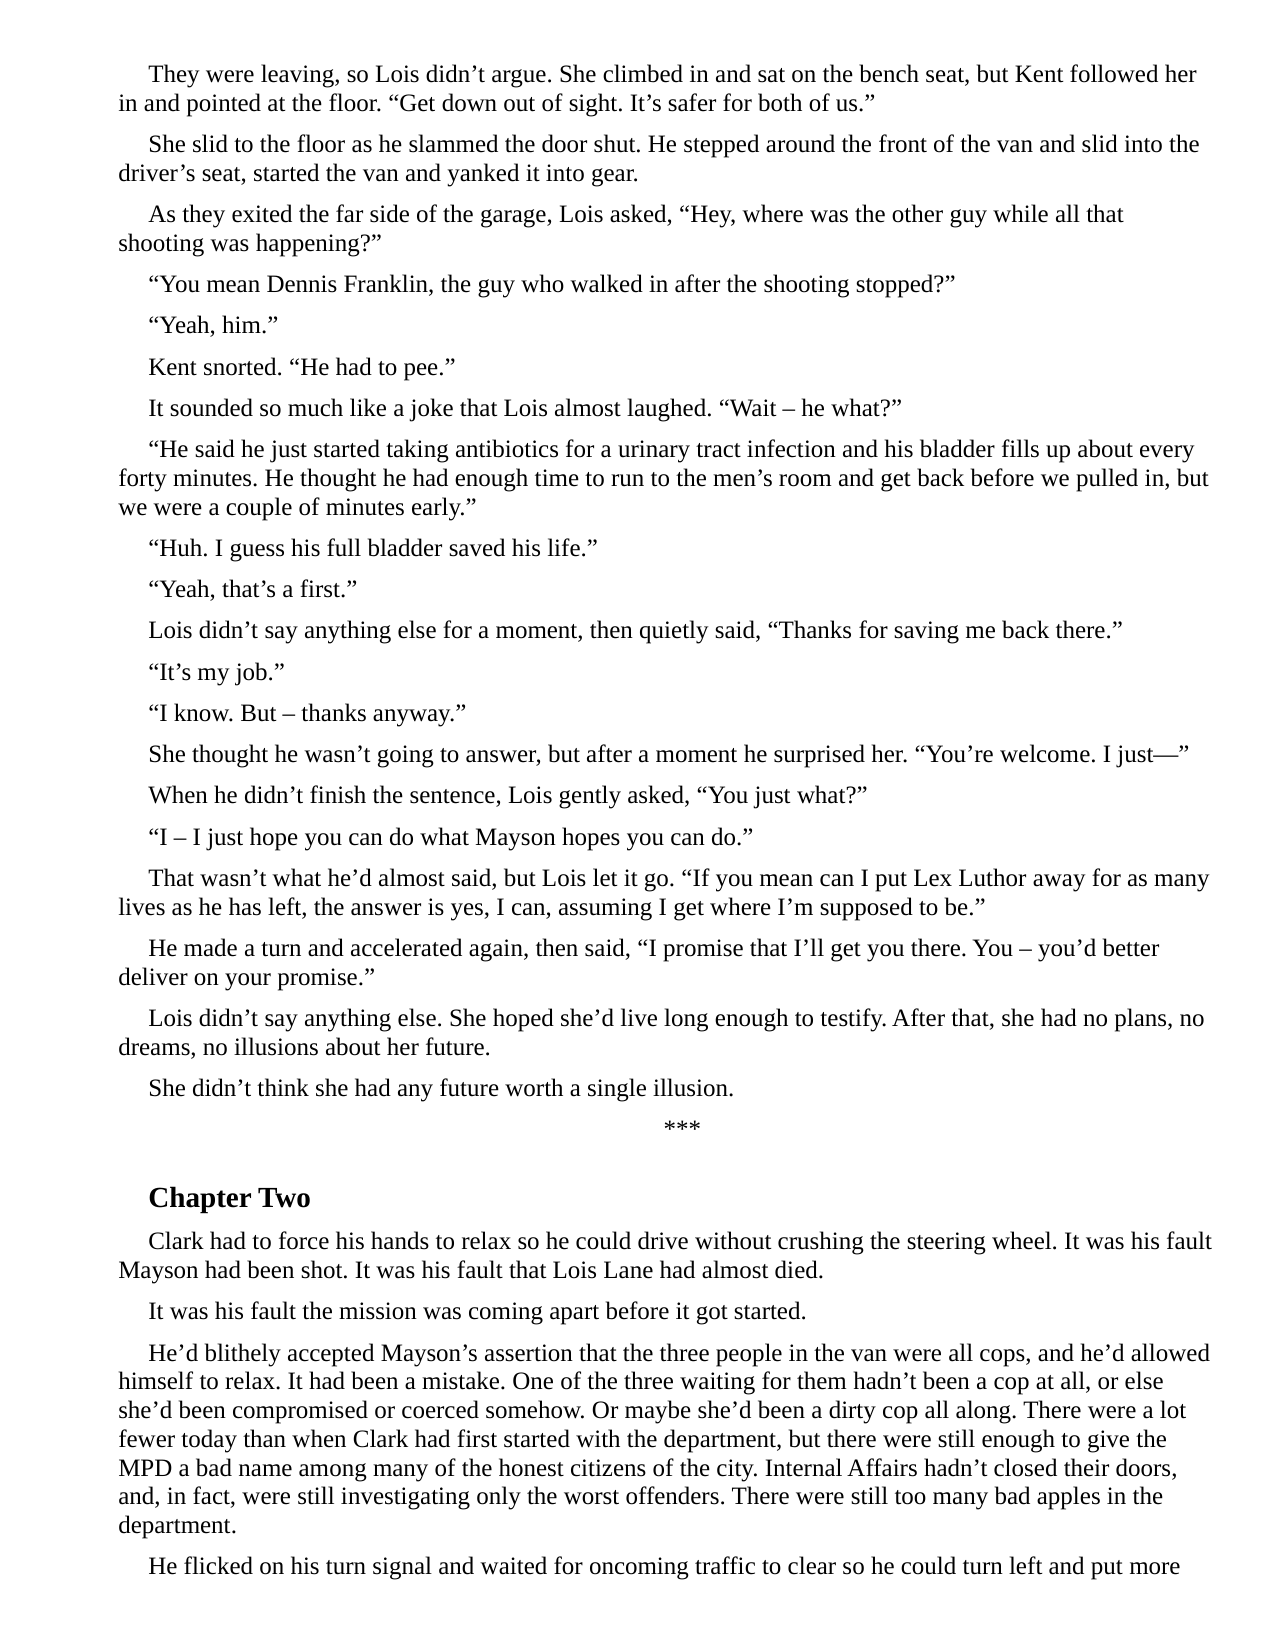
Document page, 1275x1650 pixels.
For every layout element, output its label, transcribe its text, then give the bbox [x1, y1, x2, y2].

text “It’s my job.” [118, 657, 1216, 685]
text She slid to the floor as he slammed the door shut. He stepped around the front of the van and slid into the driver’s seat, started the van and yanked it into gear. [118, 129, 1216, 187]
text As they exited the far side of the garage, Lois asked, “Hey, where was the other guy while all that shooting was happening?” [118, 199, 1216, 257]
text He made a turn and accelerated again, then said, “I promise that I’ll get you there. You – you’d better deliver on your promise.” [118, 933, 1216, 990]
text He flicked on his turn signal and waited for oncoming traffic to clear so he could turn left and put more [118, 1551, 1216, 1580]
text Clark had to force his hands to relax so he could drive without crushing the steering wheel. It was his fault Mayson had been shot. It was his fault that Lois Lane had almost died. [118, 1226, 1216, 1284]
text Lois didn’t say anything else. She hoped she’d live long enough to testify. After that, she had no plans, no dreams, no illusions about her future. [118, 1003, 1216, 1060]
text It sounded so much like a joke that Lois almost laughed. “Wait – he what?” [118, 393, 1216, 422]
text “I – I just hope you can do what Mayson hopes you can do.” [118, 822, 1216, 850]
text *** [118, 1114, 1216, 1143]
text “Huh. I guess his full bladder saved his life.” [118, 533, 1216, 562]
text “Yeah, that’s a first.” [118, 574, 1216, 603]
text That wasn’t what he’d almost said, but Lois let it go. “If you mean can I put Lex Luthor away for as many lives as he has left, the answer is yes, I can, assuming I get where I’m supposed to be.” [118, 863, 1216, 920]
text He’d blithely accepted Mayson’s assertion that the three people in the van were all cops, and he’d allowed himself to relax. It had been a mistake. One of the three waiting for them hadn’t been a cop at all, or else she’d been compromised or coerced somehow. Or maybe she’d been a dirty cop all along. There were a lot fewer today than when Clark had first started with the department, but there were still enough to give the MPD a bad name among many of the honest citizens of the city. Internal Affairs hadn’t closed their doors, and, in fact, were still investigating only the worst offenders. There were still too many bad apples in the department. [118, 1338, 1216, 1539]
text It was his fault the mission was coming apart before it got started. [118, 1296, 1216, 1325]
text Kent snorted. “He had to pee.” [118, 352, 1216, 380]
subtitle Chapter Two [118, 1180, 1216, 1214]
text She thought he wasn’t going to answer, but after a moment he surprised her. “You’re welcome. I just—” [118, 739, 1216, 768]
text They were leaving, so Lois didn’t argue. She climbed in and sat on the bench seat, but Kent followed her in and pointed at the floor. “Get down out of sight. It’s safer for both of us.” [118, 59, 1216, 117]
text “Yeah, him.” [118, 310, 1216, 339]
text She didn’t think she had any future worth a single illusion. [118, 1073, 1216, 1102]
text When he didn’t finish the sentence, Lois gently asked, “You just what?” [118, 780, 1216, 809]
text “You mean Dennis Franklin, the guy who walked in after the shooting stopped?” [118, 269, 1216, 298]
text “He said he just started taking antibiotics for a urinary tract infection and his bladder fills up about every forty minutes. He thought he had enough time to run to the men’s room and get back before we pulled in, but we were a couple of minutes early.” [118, 434, 1216, 520]
text “I know. But – thanks anyway.” [118, 698, 1216, 727]
text Lois didn’t say anything else for a moment, then quietly said, “Thanks for saving me back there.” [118, 615, 1216, 644]
